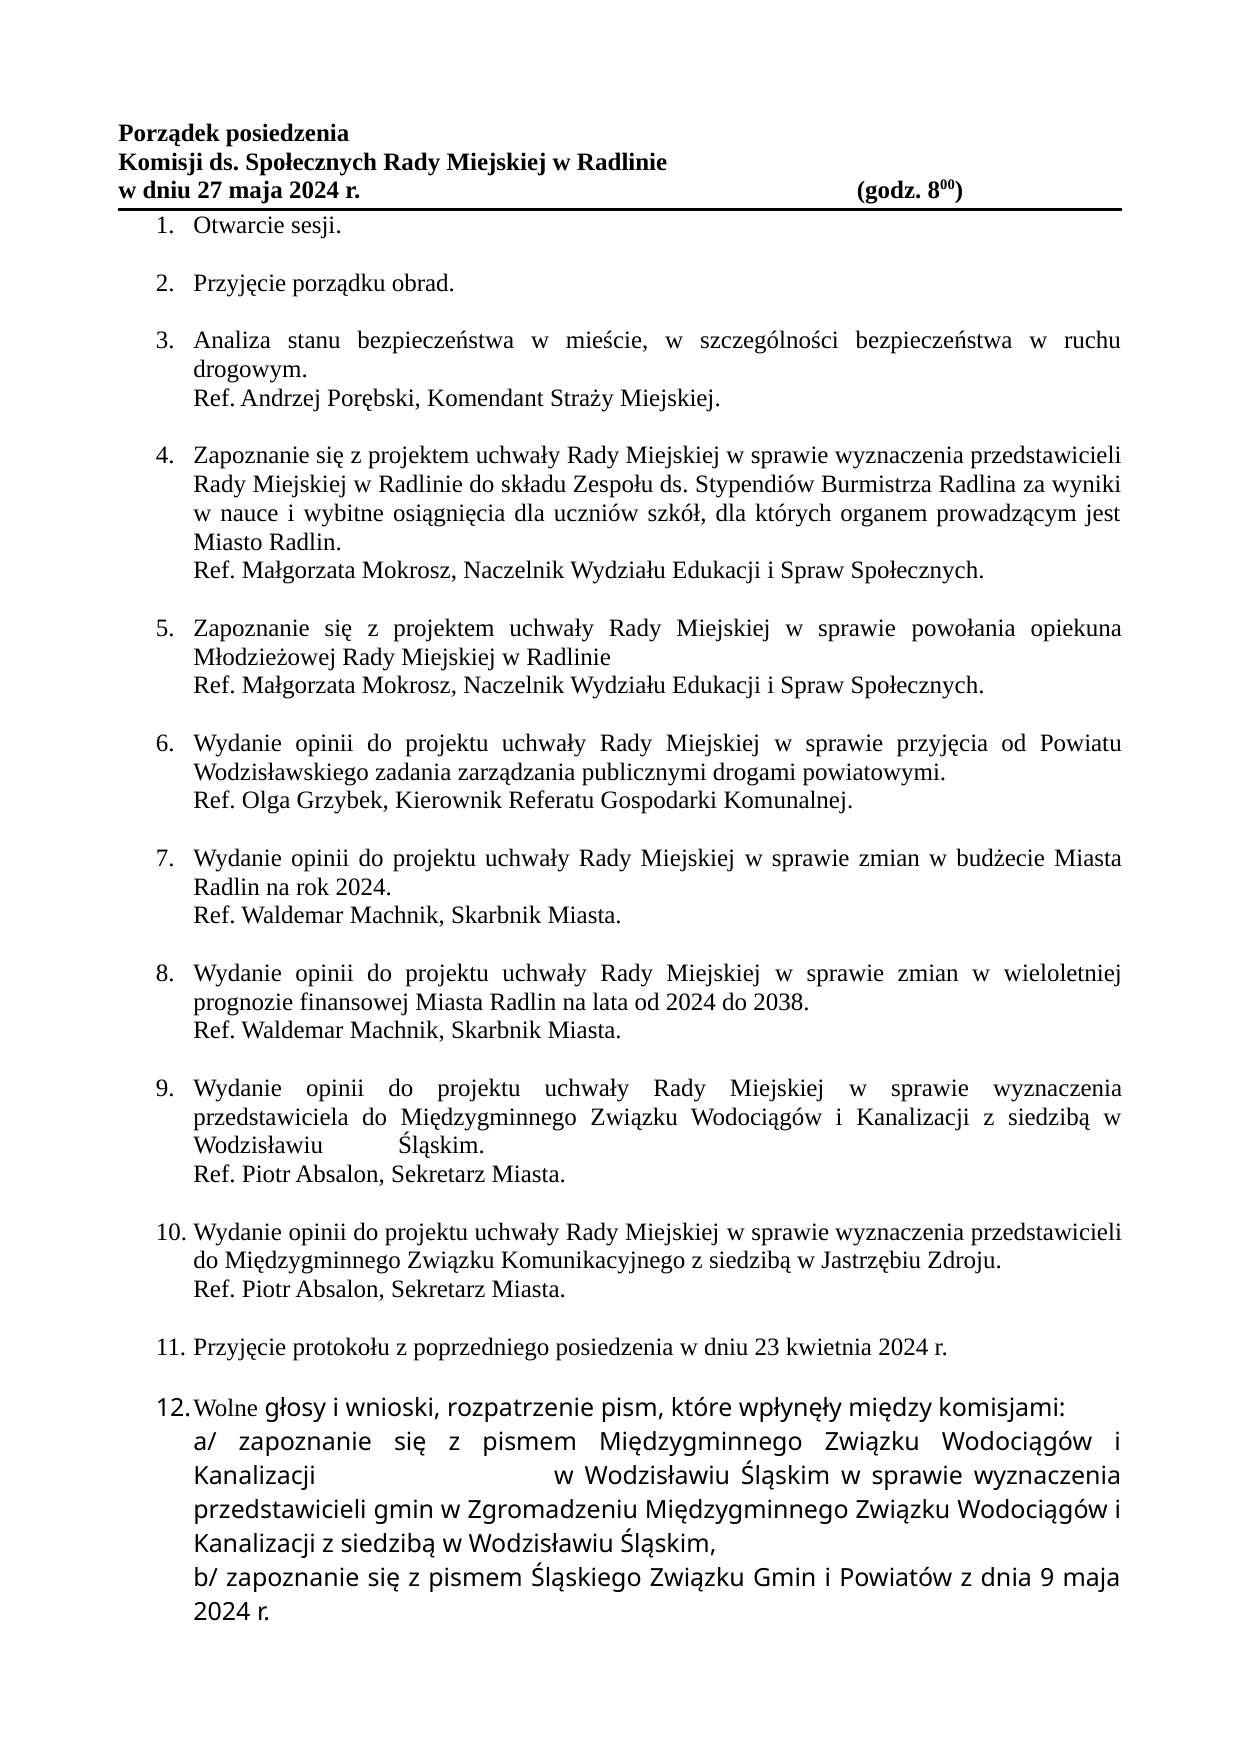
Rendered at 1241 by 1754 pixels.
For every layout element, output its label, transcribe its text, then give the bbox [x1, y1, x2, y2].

list a/ zapoznanie się z pismem Międzygminnego Związku Wodociągów i Kanalizacji w Wodzisławiu Śląskim w sprawie wyznaczenia przedstawicieli gmin w Zgromadzeniu Międzygminnego Związku Wodociągów i Kanalizacji z siedzibą w Wodzisławiu Śląskim, [156, 1423, 1122, 1560]
list Ref. Waldemar Machnik, Skarbnik Miasta. [156, 901, 1122, 929]
list Ref. Andrzej Porębski, Komendant Straży Miejskiej. [156, 383, 1122, 412]
list Analiza stanu bezpieczeństwa w mieście, w szczególności bezpieczeństwa w ruchu drogowym. [156, 326, 1122, 383]
text w dniu 27 maja 2024 r. (godz. 800) [118, 176, 1122, 208]
text Porządek posiedzenia [118, 118, 1122, 147]
list Wydanie opinii do projektu uchwały Rady Miejskiej w sprawie zmian w budżecie Miasta Radlin na rok 2024. [156, 843, 1122, 901]
list Wolne głosy i wnioski, rozpatrzenie pism, które wpłynęły między komisjami: [156, 1389, 1122, 1423]
list Wydanie opinii do projektu uchwały Rady Miejskiej w sprawie wyznaczenia przedstawicieli do Międzygminnego Związku Komunikacyjnego z siedzibą w Jastrzębiu Zdroju. [156, 1217, 1122, 1274]
list Ref. Olga Grzybek, Kierownik Referatu Gospodarki Komunalnej. [156, 786, 1122, 814]
list Przyjęcie protokołu z poprzedniego posiedzenia w dniu 23 kwietnia 2024 r. [156, 1332, 1122, 1361]
list Wydanie opinii do projektu uchwały Rady Miejskiej w sprawie przyjęcia od Powiatu Wodzisławskiego zadania zarządzania publicznymi drogami powiatowymi. [156, 728, 1122, 786]
list Ref. Małgorzata Mokrosz, Naczelnik Wydziału Edukacji i Spraw Społecznych. [156, 671, 1122, 699]
list Otwarcie sesji. [156, 211, 1122, 239]
list Zapoznanie się z projektem uchwały Rady Miejskiej w sprawie wyznaczenia przedstawicieli Rady Miejskiej w Radlinie do składu Zespołu ds. Stypendiów Burmistrza Radlina za wyniki w nauce i wybitne osiągnięcia dla uczniów szkół, dla których organem prowadzącym jest Miasto Radlin. [156, 441, 1122, 556]
list b/ zapoznanie się z pismem Śląskiego Związku Gmin i Powiatów z dnia 9 maja 2024 r. [156, 1560, 1122, 1628]
list Wydanie opinii do projektu uchwały Rady Miejskiej w sprawie wyznaczenia przedstawiciela do Międzygminnego Związku Wodociągów i Kanalizacji z siedzibą w Wodzisławiu Śląskim. [156, 1073, 1122, 1159]
list Ref. Małgorzata Mokrosz, Naczelnik Wydziału Edukacji i Spraw Społecznych. [156, 556, 1122, 584]
list Ref. Piotr Absalon, Sekretarz Miasta. [156, 1159, 1122, 1188]
list Przyjęcie porządku obrad. [156, 268, 1122, 297]
text Komisji ds. Społecznych Rady Miejskiej w Radlinie [118, 147, 1122, 176]
list Ref. Piotr Absalon, Sekretarz Miasta. [156, 1274, 1122, 1303]
list Wydanie opinii do projektu uchwały Rady Miejskiej w sprawie zmian w wieloletniej prognozie finansowej Miasta Radlin na lata od 2024 do 2038. [156, 958, 1122, 1016]
list Zapoznanie się z projektem uchwały Rady Miejskiej w sprawie powołania opiekuna Młodzieżowej Rady Miejskiej w Radlinie [156, 613, 1122, 671]
list Ref. Waldemar Machnik, Skarbnik Miasta. [156, 1016, 1122, 1044]
